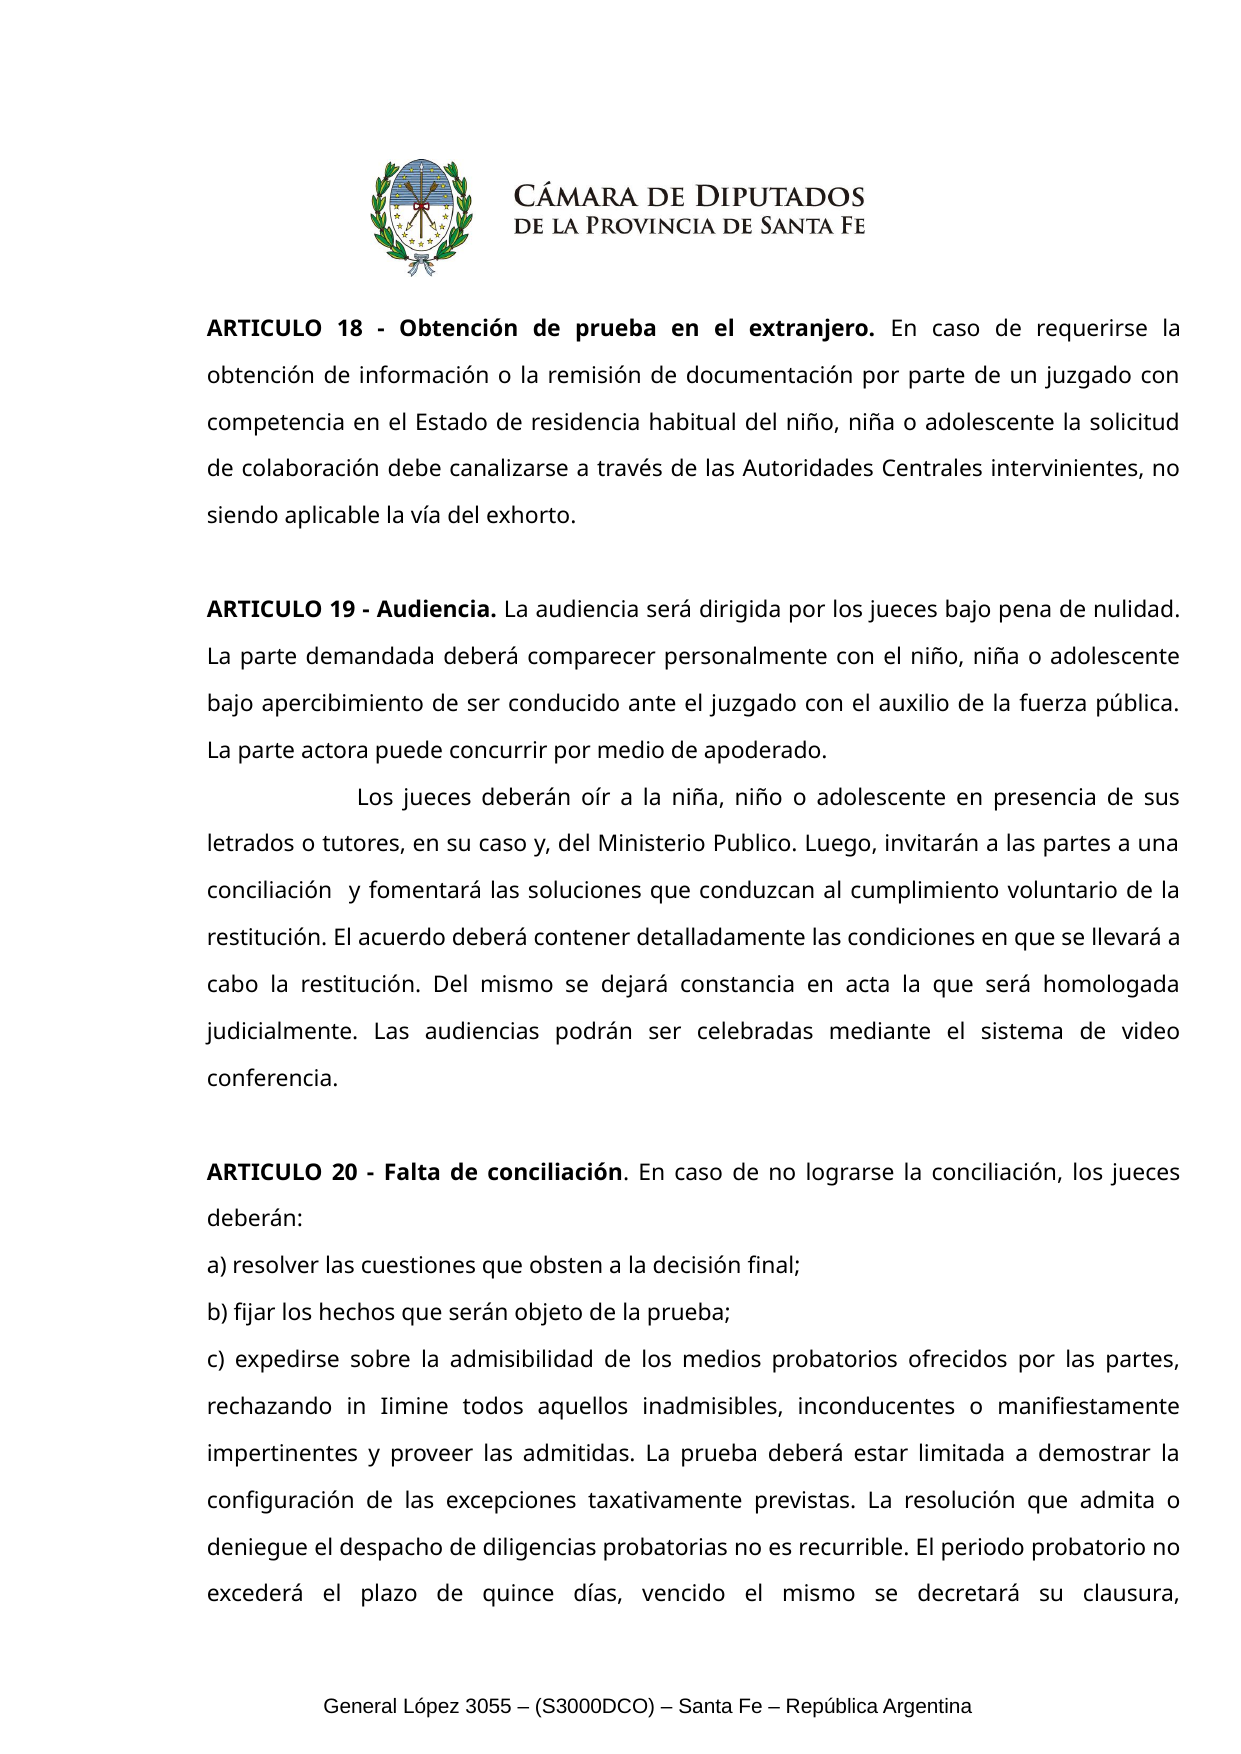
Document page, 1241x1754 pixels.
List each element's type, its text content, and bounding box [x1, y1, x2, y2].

text ARTICULO 20 - Falta de conciliación. En caso de no lograrse la conciliación, los jueces deberán: [207, 1156, 1181, 1234]
text ARTICULO 19 - Audiencia. La audiencia será dirigida por los jueces bajo pena de nulidad. La parte demandada deberá comparecer personalmente con el niño, niña o adolescente bajo apercibimiento de ser conducido ante el juzgado con el auxilio de la fuerza pública. La parte actora puede concurrir por medio de apoderado. [207, 593, 1181, 765]
text ARTICULO 18 - Obtención de prueba en el extranjero. En caso de requerirse la obtención de información o la remisión de documentación por parte de un juzgado con competencia en el Estado de residencia habitual del niño, niña o adolescente la solicitud de colaboración debe canalizarse a través de las Autoridades Centrales intervinientes, no siendo aplicable la vía del exhorto. [207, 312, 1181, 531]
text Los jueces deberán oír a la niña, niño o adolescente en presencia de sus letrados o tutores, en su caso y, del Ministerio Publico. Luego, invitarán a las partes a una conciliación y fomentará las soluciones que conduzcan al cumplimiento voluntario de la restitución. El acuerdo deberá contener detalladamente las condiciones en que se llevará a cabo la restitución. Del mismo se dejará constancia en acta la que será homologada judicialmente. Las audiencias podrán ser celebradas mediante el sistema de video conferencia. [207, 781, 1181, 1093]
text a) resolver las cuestiones que obsten a la decisión final; [207, 1249, 1181, 1281]
picture [370, 159, 865, 281]
text c) expedirse sobre la admisibilidad de los medios probatorios ofrecidos por las partes, rechazando in Iimine todos aquellos inadmisibles, inconducentes o manifiestamente impertinentes y proveer las admitidas. La prueba deberá estar limitada a demostrar la configuración de las excepciones taxativamente previstas. La resolución que admita o deniegue el despacho de diligencias probatorias no es recurrible. El periodo probatorio no excederá el plazo de quince días, vencido el mismo se decretará su clausura, [207, 1343, 1181, 1609]
text b) fijar los hechos que serán objeto de la prueba; [207, 1296, 1181, 1327]
